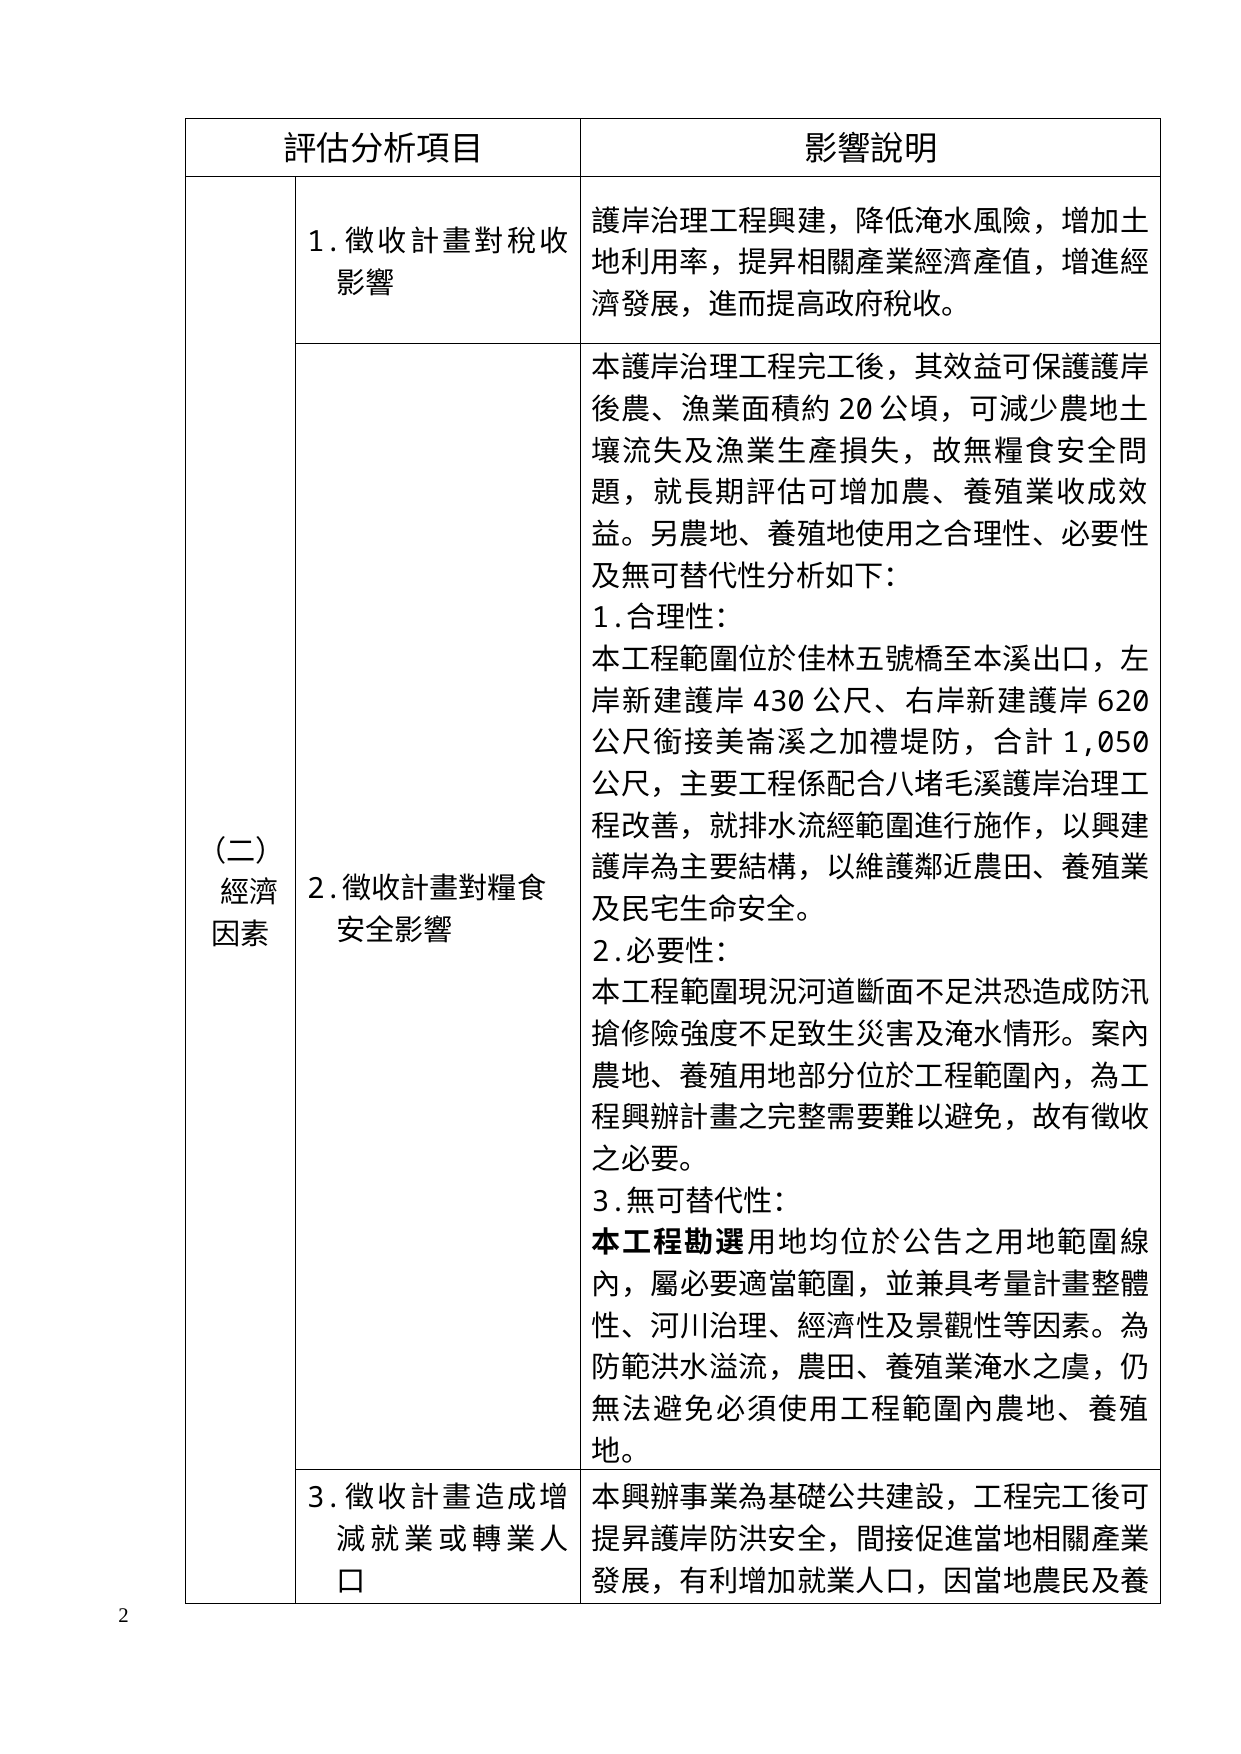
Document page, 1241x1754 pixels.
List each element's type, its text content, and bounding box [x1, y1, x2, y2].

table_cell 2.徵收計畫對糧食安全影響 [296, 344, 580, 1469]
table_cell 本護岸治理工程完工後，其效益可保護護岸後農、漁業面積約20公頃，可減少農地土壤流失及漁業生產損失，故無糧食安全問題，就長期評估可增加農、養殖業收成效益。另農地、養殖地使用之合理性、必要性及無可替代性分析如下： 1.合理性： 本工程範圍位於佳林五號橋至本溪出口，左岸新建護岸430公尺、右岸新建護岸620公尺銜接美崙溪之加禮堤防，合計1,050公尺，主要工程係配合八堵毛溪護岸治理工程改善，就排水流經範圍進行施作，以興建護岸為主要結構，以維護鄰近農田、養殖業及民宅生命安全。 2.必要性： 本工程範圍現況河道斷面不足洪恐造成防汛搶修險強度不足致生災害及淹水情形。案內農地、養殖用地部分位於工程範圍內，為工程興辦計畫之完整需要難以避免，故有徵收之必要。 3.無可替代性： 本工程勘選用地均位於公告之用地範圍線內，屬必要適當範圍，並兼具考量計畫整體性、河川治理、經濟性及景觀性等因素。為防範洪水溢流，農田、養殖業淹水之虞，仍無法避免必須使用工程範圍內農地、養殖地。 [581, 344, 1160, 1469]
table_header 評估分析項目 [186, 119, 580, 176]
table_cell 護岸治理工程興建，降低淹水風險，增加土地利用率，提昇相關產業經濟產值，增進經濟發展，進而提高政府稅收。 [581, 177, 1160, 343]
table_cell 1.徵收計畫對稅收影響 [296, 177, 580, 343]
table_cell 本興辦事業為基礎公共建設，工程完工後可提昇護岸防洪安全，間接促進當地相關產業發展，有利增加就業人口，因當地農民及養 [581, 1470, 1160, 1603]
table_cell （二） 經濟因素 [186, 177, 295, 1603]
table_cell 3.徵收計畫造成增減就業或轉業人口 [296, 1470, 580, 1603]
table_header 影響說明 [581, 119, 1160, 176]
